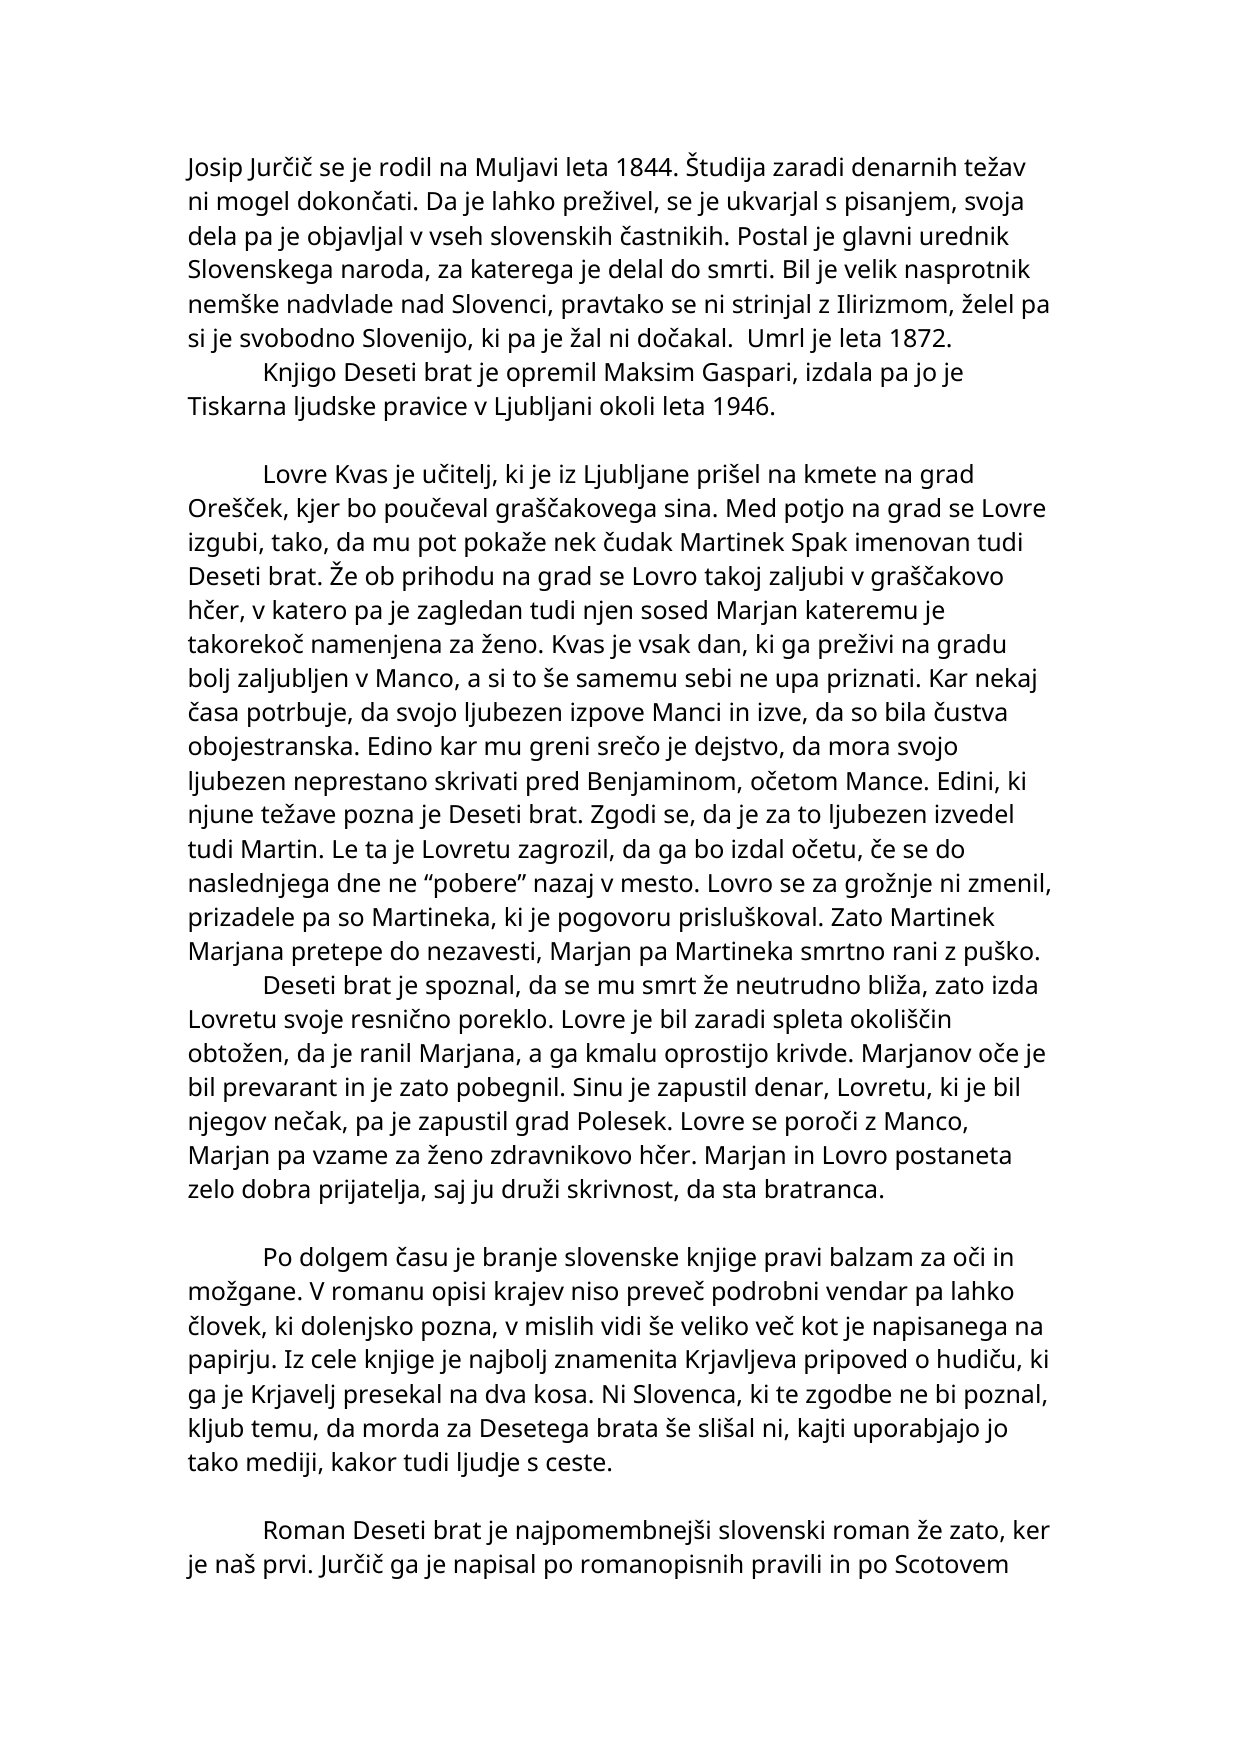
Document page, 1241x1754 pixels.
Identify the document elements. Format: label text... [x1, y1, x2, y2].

text Po dolgem času je branje slovenske knjige pravi balzam za oči in možgane. V romanu opisi krajev niso preveč podrobni vendar pa lahko človek, ki dolenjsko pozna, v mislih vidi še veliko več kot je napisanega na papirju. Iz cele knjige je najbolj znamenita Krjavljeva pripoved o hudiču, ki ga je Krjavelj presekal na dva kosa. Ni Slovenca, ki te zgodbe ne bi poznal, kljub temu, da morda za Desetega brata še slišal ni, kajti uporabjajo jo tako mediji, kakor tudi ljudje s ceste. [187, 1240, 1053, 1478]
text Josip Jurčič se je rodil na Muljavi leta 1844. Študija zaradi denarnih težav ni mogel dokončati. Da je lahko preživel, se je ukvarjal s pisanjem, svoja dela pa je objavljal v vseh slovenskih častnikih. Postal je glavni urednik Slovenskega naroda, za katerega je delal do smrti. Bil je velik nasprotnik nemške nadvlade nad Slovenci, pravtako se ni strinjal z Ilirizmom, želel pa si je svobodno Slovenijo, ki pa je žal ni dočakal. Umrl je leta 1872. [187, 150, 1053, 354]
text Lovre Kvas je učitelj, ki je iz Ljubljane prišel na kmete na grad Orešček, kjer bo poučeval graščakovega sina. Med potjo na grad se Lovre izgubi, tako, da mu pot pokaže nek čudak Martinek Spak imenovan tudi Deseti brat. Že ob prihodu na grad se Lovro takoj zaljubi v graščakovo hčer, v katero pa je zagledan tudi njen sosed Marjan kateremu je takorekoč namenjena za ženo. Kvas je vsak dan, ki ga preživi na gradu bolj zaljubljen v Manco, a si to še samemu sebi ne upa priznati. Kar nekaj časa potrbuje, da svojo ljubezen izpove Manci in izve, da so bila čustva obojestranska. Edino kar mu greni srečo je dejstvo, da mora svojo ljubezen neprestano skrivati pred Benjaminom, očetom Mance. Edini, ki njune težave pozna je Deseti brat. Zgodi se, da je za to ljubezen izvedel tudi Martin. Le ta je Lovretu zagrozil, da ga bo izdal očetu, če se do naslednjega dne ne “pobere” nazaj v mesto. Lovro se za grožnje ni zmenil, prizadele pa so Martineka, ki je pogovoru prisluškoval. Zato Martinek Marjana pretepe do nezavesti, Marjan pa Martineka smrtno rani z puško. [187, 457, 1053, 967]
text Knjigo Deseti brat je opremil Maksim Gaspari, izdala pa jo je Tiskarna ljudske pravice v Ljubljani okoli leta 1946. [187, 354, 1053, 422]
text Roman Deseti brat je najpomembnejši slovenski roman že zato, ker je naš prvi. Jurčič ga je napisal po romanopisnih pravili in po Scotovem [187, 1512, 1053, 1581]
text Deseti brat je spoznal, da se mu smrt že neutrudno bliža, zato izda Lovretu svoje resnično poreklo. Lovre je bil zaradi spleta okoliščin obtožen, da je ranil Marjana, a ga kmalu oprostijo krivde. Marjanov oče je bil prevarant in je zato pobegnil. Sinu je zapustil denar, Lovretu, ki je bil njegov nečak, pa je zapustil grad Polesek. Lovre se poroči z Manco, Marjan pa vzame za ženo zdravnikovo hčer. Marjan in Lovro postaneta zelo dobra prijatelja, saj ju druži skrivnost, da sta bratranca. [187, 967, 1053, 1206]
